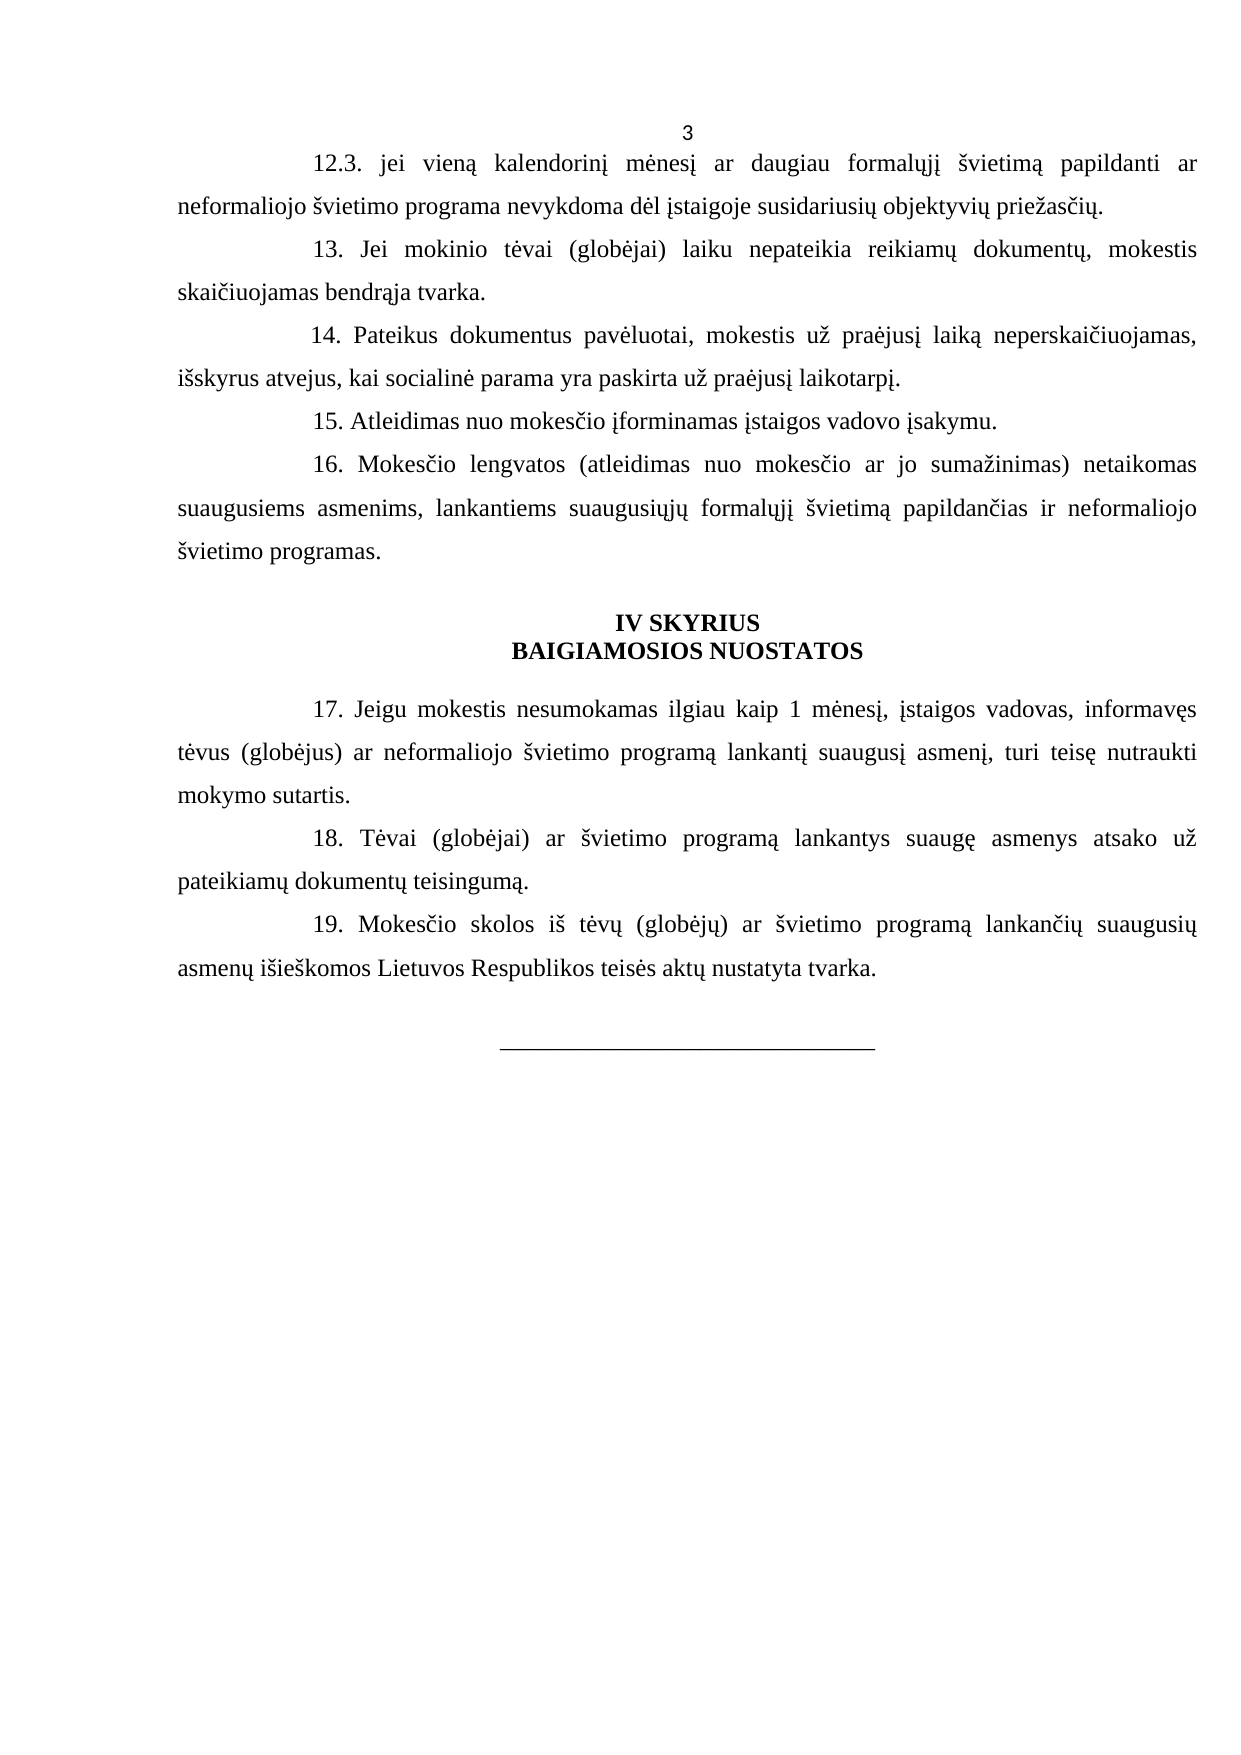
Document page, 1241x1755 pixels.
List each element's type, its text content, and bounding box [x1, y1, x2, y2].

text 12.3. jei vieną kalendorinį mėnesį ar daugiau formalųjį švietimą papildanti ar neformaliojo švietimo programa nevykdoma dėl įstaigoje susidariusių objektyvių priežasčių. [177, 148, 1198, 219]
text 14. Pateikus dokumentus pavėluotai, mokestis už praėjusį laiką neperskaičiuojamas, išskyrus atvejus, kai socialinė parama yra paskirta už praėjusį laikotarpį. [177, 320, 1198, 392]
text 19. Mokesčio skolos iš tėvų (globėjų) ar švietimo programą lankančių suaugusių asmenų išieškomos Lietuvos Respublikos teisės aktų nustatyta tvarka. [177, 909, 1198, 981]
text 16. Mokesčio lengvatos (atleidimas nuo mokesčio ar jo sumažinimas) netaikomas suaugusiems asmenims, lankantiems suaugusiųjų formalųjį švietimą papildančias ir neformaliojo švietimo programas. [177, 449, 1198, 564]
text 15. Atleidimas nuo mokesčio įforminamas įstaigos vadovo įsakymu. [177, 406, 1198, 435]
text IV SKYRIUS [177, 608, 1198, 636]
text 18. Tėvai (globėjai) ar švietimo programą lankantys suaugę asmenys atsako už pateikiamų dokumentų teisingumą. [177, 823, 1198, 895]
text ______________________________ [177, 1024, 1198, 1053]
text 13. Jei mokinio tėvai (globėjai) laiku nepateikia reikiamų dokumentų, mokestis skaičiuojamas bendrąja tvarka. [177, 234, 1198, 306]
text 17. Jeigu mokestis nesumokamas ilgiau kaip 1 mėnesį, įstaigos vadovas, informavęs tėvus (globėjus) ar neformaliojo švietimo programą lankantį suaugusį asmenį, turi teisę nutraukti mokymo sutartis. [177, 694, 1198, 809]
text BAIGIAMOSIOS NUOSTATOS [177, 636, 1198, 665]
